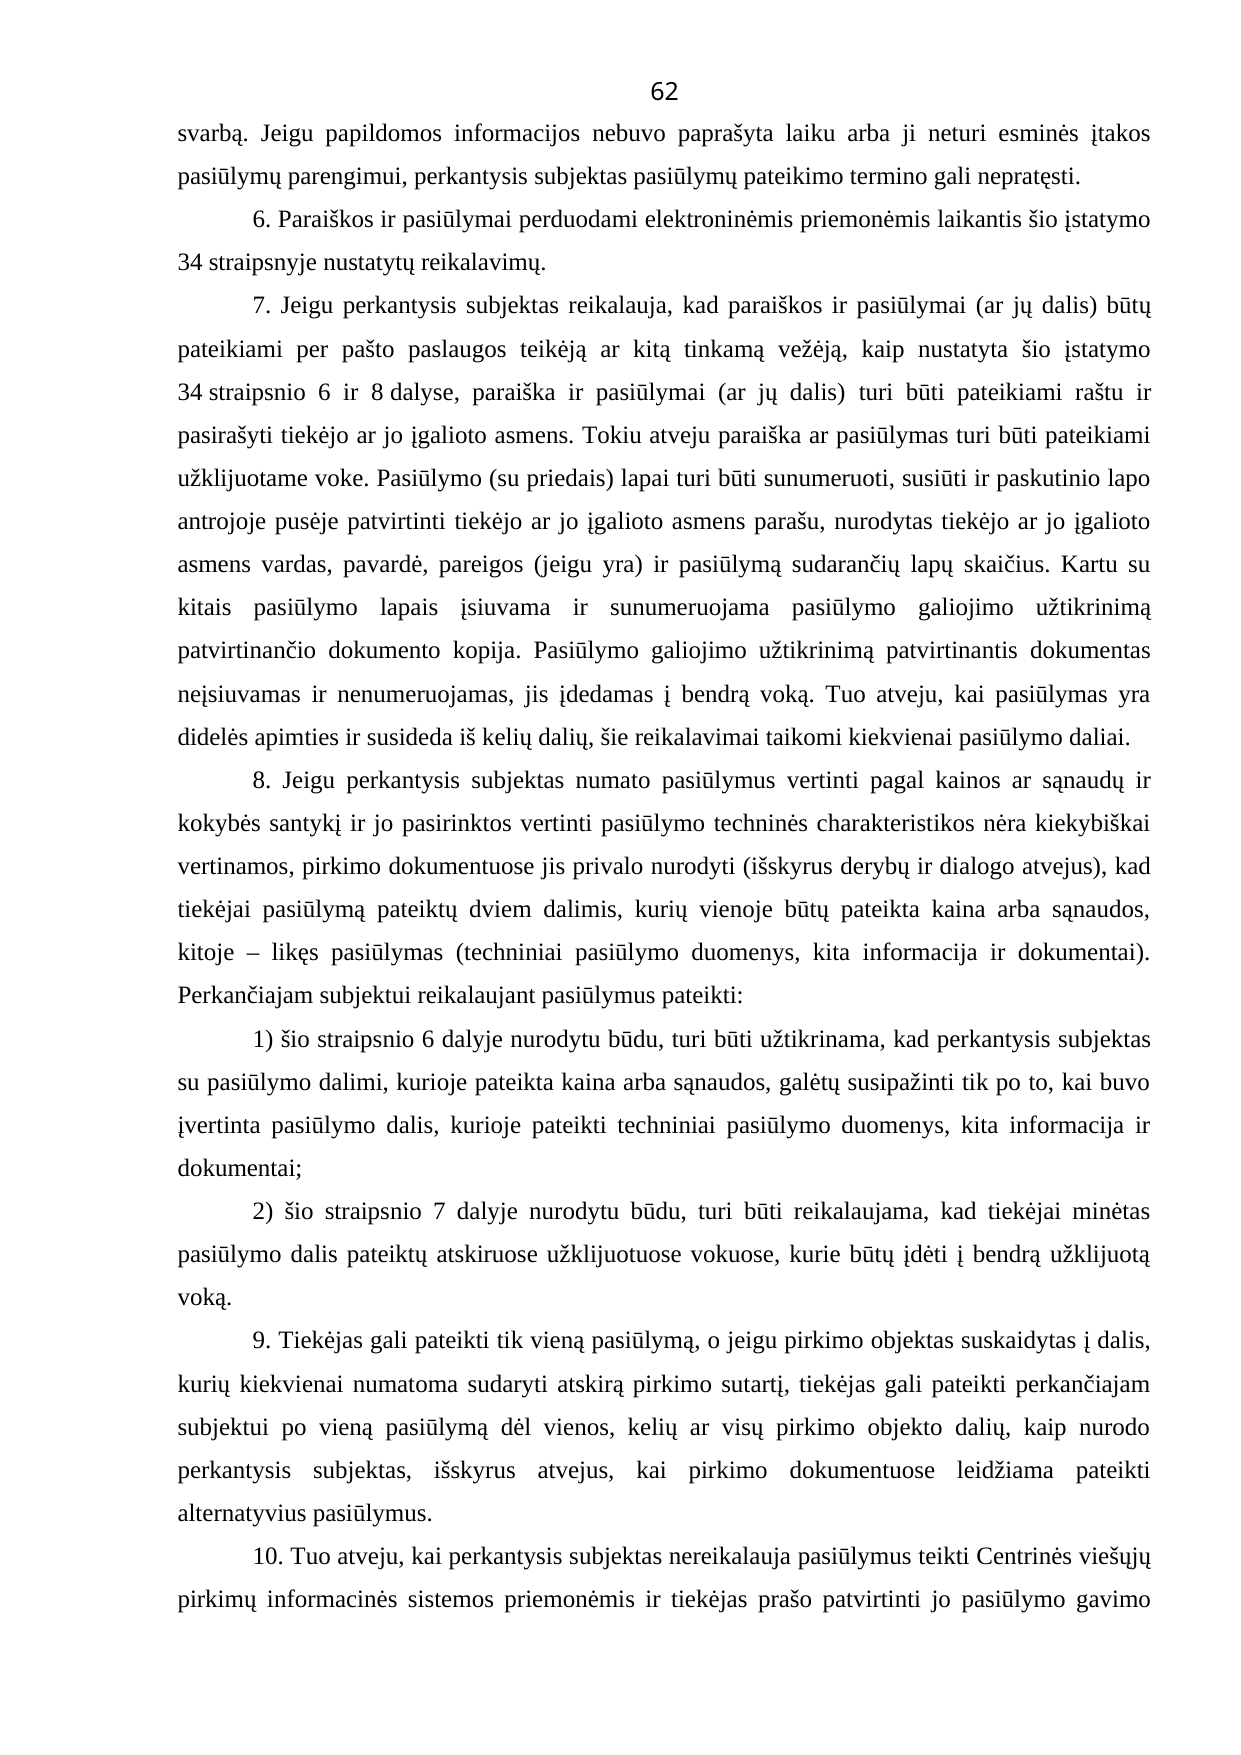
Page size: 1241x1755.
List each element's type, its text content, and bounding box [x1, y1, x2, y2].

text 8. Jeigu perkantysis subjektas numato pasiūlymus vertinti pagal kainos ar sąnaudų ir kokybės santykį ir jo pasirinktos vertinti pasiūlymo techninės charakteristikos nėra kiekybiškai vertinamos, pirkimo dokumentuose jis privalo nurodyti (išskyrus derybų ir dialogo atvejus), kad tiekėjai pasiūlymą pateiktų dviem dalimis, kurių vienoje būtų pateikta kaina arba sąnaudos, kitoje – likęs pasiūlymas (techniniai pasiūlymo duomenys, kita informacija ir dokumentai). Perkančiajam subjektui reikalaujant pasiūlymus pateikti: [177, 765, 1152, 1009]
text 2) šio straipsnio 7 dalyje nurodytu būdu, turi būti reikalaujama, kad tiekėjai minėtas pasiūlymo dalis pateiktų atskiruose užklijuotuose vokuose, kurie būtų įdėti į bendrą užklijuotą voką. [177, 1196, 1152, 1311]
text 6. Paraiškos ir pasiūlymai perduodami elektroninėmis priemonėmis laikantis šio įstatymo 34 straipsnyje nustatytų reikalavimų. [177, 204, 1152, 276]
text svarbą. Jeigu papildomos informacijos nebuvo paprašyta laiku arba ji neturi esminės įtakos pasiūlymų parengimui, perkantysis subjektas pasiūlymų pateikimo termino gali nepratęsti. [177, 118, 1152, 190]
text 1) šio straipsnio 6 dalyje nurodytu būdu, turi būti užtikrinama, kad perkantysis subjektas su pasiūlymo dalimi, kurioje pateikta kaina arba sąnaudos, galėtų susipažinti tik po to, kai buvo įvertinta pasiūlymo dalis, kurioje pateikti techniniai pasiūlymo duomenys, kita informacija ir dokumentai; [177, 1024, 1152, 1182]
text 7. Jeigu perkantysis subjektas reikalauja, kad paraiškos ir pasiūlymai (ar jų dalis) būtų pateikiami per pašto paslaugos teikėją ar kitą tinkamą vežėją, kaip nustatyta šio įstatymo 34 straipsnio 6 ir 8 dalyse, paraiška ir pasiūlymai (ar jų dalis) turi būti pateikiami raštu ir pasirašyti tiekėjo ar jo įgalioto asmens. Tokiu atveju paraiška ar pasiūlymas turi būti pateikiami užklijuotame voke. Pasiūlymo (su priedais) lapai turi būti sunumeruoti, susiūti ir paskutinio lapo antrojoje pusėje patvirtinti tiekėjo ar jo įgalioto asmens parašu, nurodytas tiekėjo ar jo įgalioto asmens vardas, pavardė, pareigos (jeigu yra) ir pasiūlymą sudarančių lapų skaičius. Kartu su kitais pasiūlymo lapais įsiuvama ir sunumeruojama pasiūlymo galiojimo užtikrinimą patvirtinančio dokumento kopija. Pasiūlymo galiojimo užtikrinimą patvirtinantis dokumentas neįsiuvamas ir nenumeruojamas, jis įdedamas į bendrą voką. Tuo atveju, kai pasiūlymas yra didelės apimties ir susideda iš kelių dalių, šie reikalavimai taikomi kiekvienai pasiūlymo daliai. [177, 291, 1152, 751]
text 10. Tuo atveju, kai perkantysis subjektas nereikalauja pasiūlymus teikti Centrinės viešųjų pirkimų informacinės sistemos priemonėmis ir tiekėjas prašo patvirtinti jo pasiūlymo gavimo [177, 1541, 1152, 1613]
text 9. Tiekėjas gali pateikti tik vieną pasiūlymą, o jeigu pirkimo objektas suskaidytas į dalis, kurių kiekvienai numatoma sudaryti atskirą pirkimo sutartį, tiekėjas gali pateikti perkančiajam subjektui po vieną pasiūlymą dėl vienos, kelių ar visų pirkimo objekto dalių, kaip nurodo perkantysis subjektas, išskyrus atvejus, kai pirkimo dokumentuose leidžiama pateikti alternatyvius pasiūlymus. [177, 1326, 1152, 1527]
